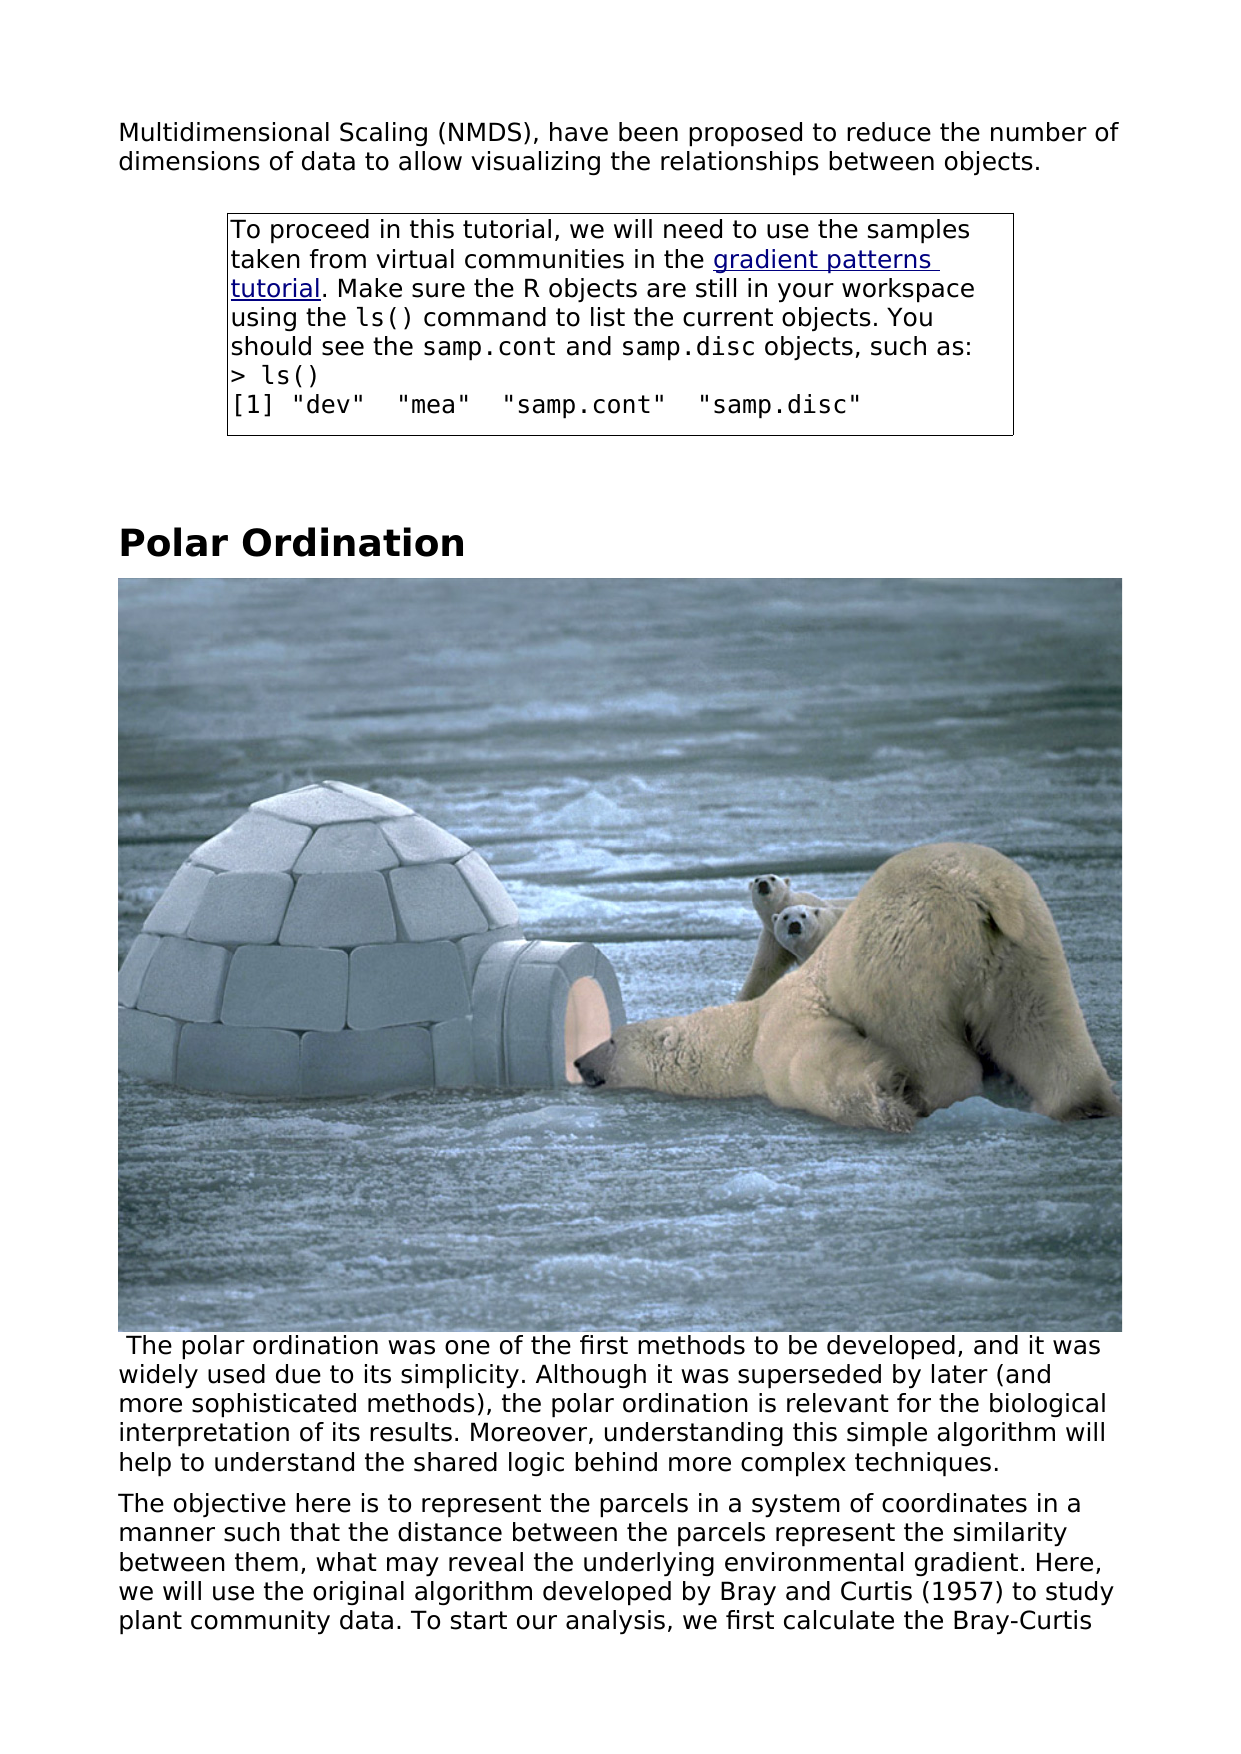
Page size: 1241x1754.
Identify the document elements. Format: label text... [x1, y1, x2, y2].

text The objective here is to represent the parcels in a system of coordinates in a manner such that the distance between the parcels represent the similarity between them, what may reveal the underlying environmental gradient. Here, we will use the original algorithm developed by Bray and Curtis (1957) to study plant community data. To start our analysis, we first calculate the Bray-Curtis [118, 1489, 1122, 1635]
picture [118, 578, 1123, 1332]
text Multidimensional Scaling (NMDS), have been proposed to reduce the number of dimensions of data to allow visualizing the relationships between objects. [118, 118, 1122, 176]
text The polar ordination was one of the first methods to be developed, and it was widely used due to its simplicity. Although it was superseded by later (and more sophisticated methods), the polar ordination is relevant for the biological interpretation of its results. Moreover, understanding this simple algorithm will help to understand the shared logic behind more complex techniques. [118, 1332, 1122, 1477]
table_header To proceed in this tutorial, we will need to use the samples taken from virtual communities in the gradient patterns tutorial. Make sure the R objects are still in your workspace using the ls() command to list the current objects. You should see the samp.cont and samp.disc objects, such as: > ls() [1] "dev" "mea" "samp.cont" "samp.disc" [228, 214, 1013, 434]
subtitle Polar Ordination [118, 522, 1122, 566]
